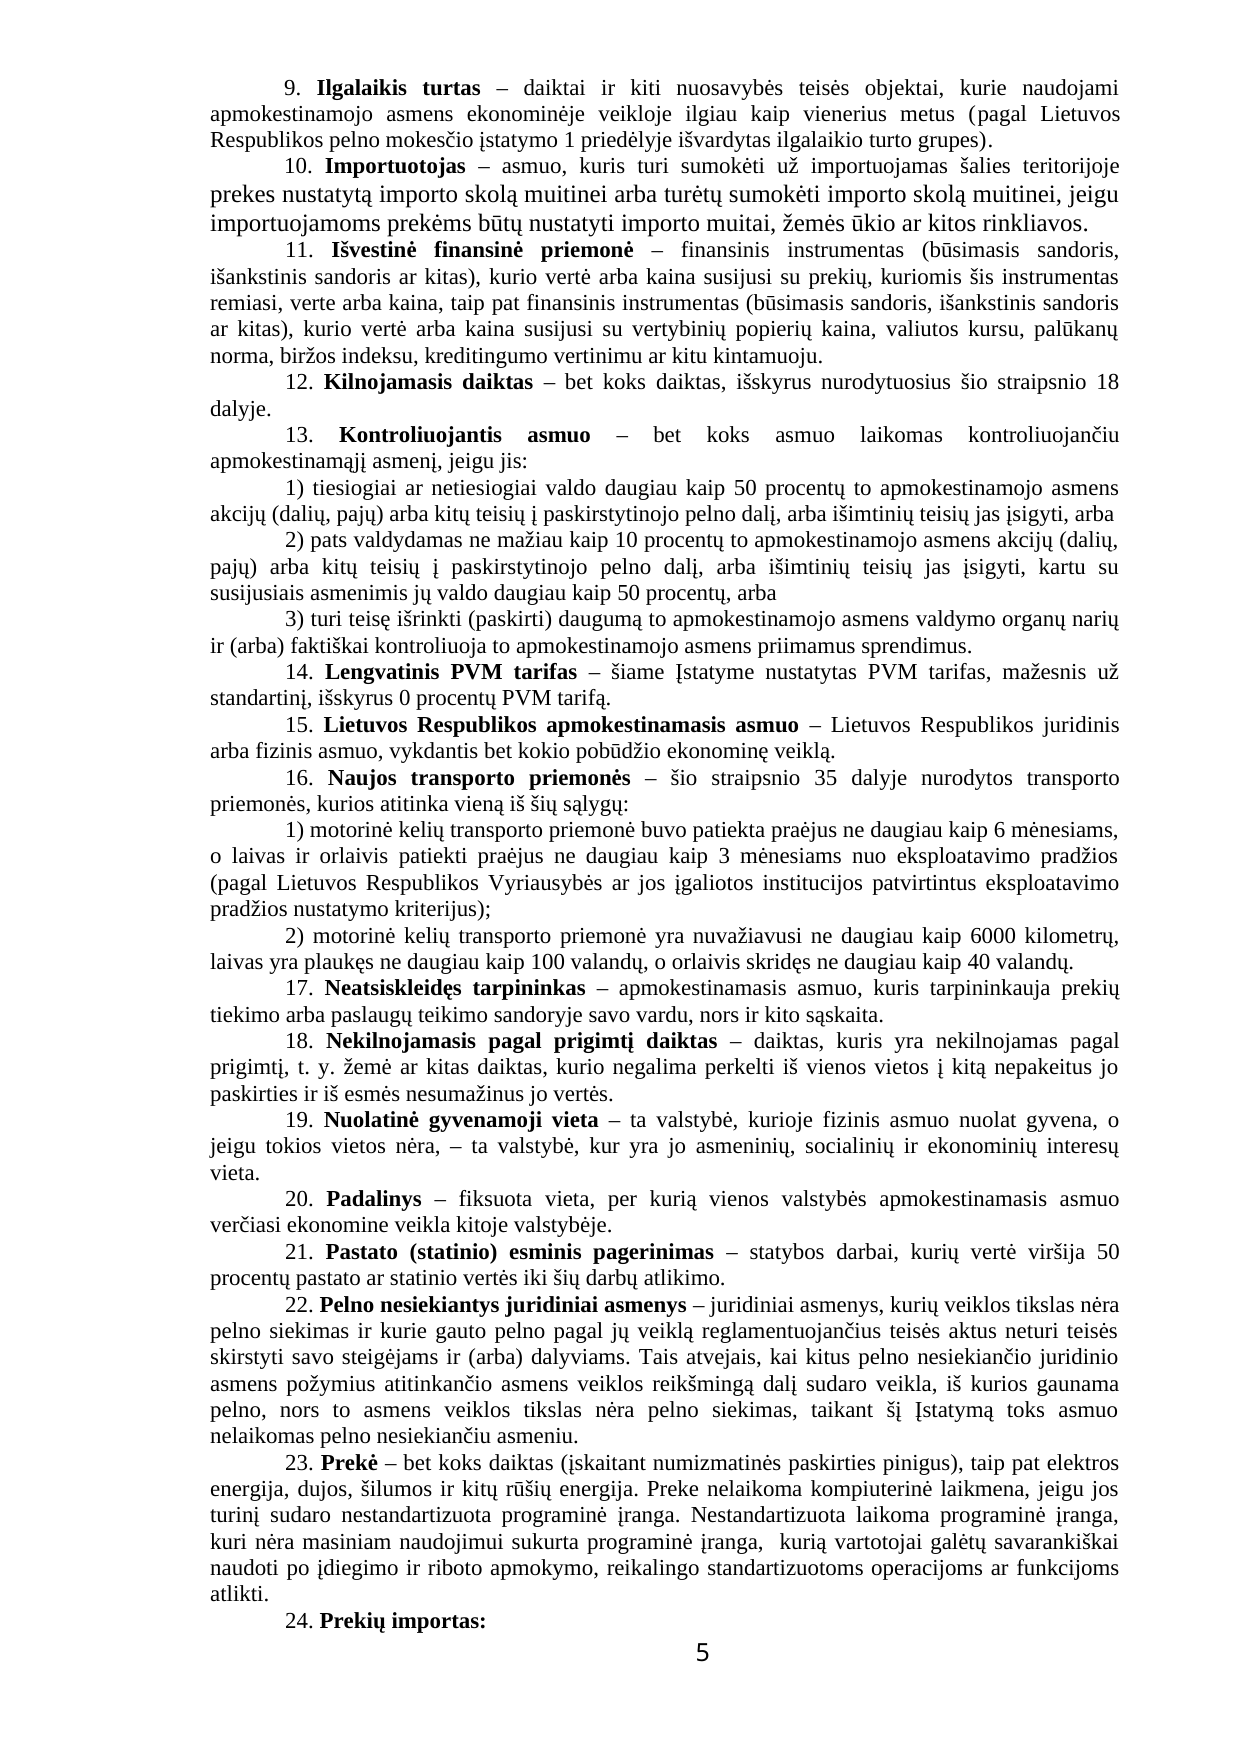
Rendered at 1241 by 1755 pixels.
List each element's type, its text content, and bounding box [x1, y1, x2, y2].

text 9. Ilgalaikis turtas – daiktai ir kiti nuosavybės teisės objektai, kurie naudojami apmokestinamojo asmens ekonominėje veikloje ilgiau kaip vienerius metus (pagal Lietuvos Respublikos pelno mokesčio įstatymo 1 priedėlyje išvardytas ilgalaikio turto grupes). [210, 73, 1120, 153]
text 2) pats valdydamas ne mažiau kaip 10 procentų to apmokestinamojo asmens akcijų (dalių, pajų) arba kitų teisių į paskirstytinojo pelno dalį, arba išimtinių teisių jas įsigyti, kartu su susijusiais asmenimis jų valdo daugiau kaip 50 procentų, arba [210, 526, 1120, 605]
text 12. Kilnojamasis daiktas – bet koks daiktas, išskyrus nurodytuosius šio straipsnio 18 dalyje. [210, 368, 1120, 421]
text 17. Neatsiskleidęs tarpininkas – apmokestinamasis asmuo, kuris tarpininkauja prekių tiekimo arba paslaugų teikimo sandoryje savo vardu, nors ir kito sąskaita. [210, 974, 1120, 1027]
text 20. Padalinys – fiksuota vieta, per kurią vienos valstybės apmokestinamasis asmuo verčiasi ekonomine veikla kitoje valstybėje. [210, 1185, 1120, 1238]
text 1) motorinė kelių transporto priemonė buvo patiekta praėjus ne daugiau kaip 6 mėnesiams, o laivas ir orlaivis patiekti praėjus ne daugiau kaip 3 mėnesiams nuo eksploatavimo pradžios (pagal Lietuvos Respublikos Vyriausybės ar jos įgaliotos institucijos patvirtintus eksploatavimo pradžios nustatymo kriterijus); [210, 816, 1120, 922]
text 3) turi teisę išrinkti (paskirti) daugumą to apmokestinamojo asmens valdymo organų narių ir (arba) faktiškai kontroliuoja to apmokestinamojo asmens priimamus sprendimus. [210, 605, 1120, 658]
text 10. Importuotojas – asmuo, kuris turi sumokėti už importuojamas šalies teritorijoje prekes nustatytą importo skolą muitinei arba turėtų sumokėti importo skolą muitinei, jeigu importuojamoms prekėms būtų nustatyti importo muitai, žemės ūkio ar kitos rinkliavos. [210, 153, 1120, 236]
text 21. Pastato (statinio) esminis pagerinimas – statybos darbai, kurių vertė viršija 50 procentų pastato ar statinio vertės iki šių darbų atlikimo. [210, 1238, 1120, 1291]
text 14. Lengvatinis PVM tarifas – šiame Įstatyme nustatytas PVM tarifas, mažesnis už standartinį, išskyrus 0 procentų PVM tarifą. [210, 658, 1120, 711]
text 11. Išvestinė finansinė priemonė – finansinis instrumentas (būsimasis sandoris, išankstinis sandoris ar kitas), kurio vertė arba kaina susijusi su prekių, kuriomis šis instrumentas remiasi, verte arba kaina, taip pat finansinis instrumentas (būsimasis sandoris, išankstinis sandoris ar kitas), kurio vertė arba kaina susijusi su vertybinių popierių kaina, valiutos kursu, palūkanų norma, biržos indeksu, kreditingumo vertinimu ar kitu kintamuoju. [210, 236, 1120, 368]
text 13. Kontroliuojantis asmuo – bet koks asmuo laikomas kontroliuojančiu apmokestinamąjį asmenį, jeigu jis: [210, 421, 1120, 474]
text 18. Nekilnojamasis pagal prigimtį daiktas – daiktas, kuris yra nekilnojamas pagal prigimtį, t. y. žemė ar kitas daiktas, kurio negalima perkelti iš vienos vietos į kitą nepakeitus jo paskirties ir iš esmės nesumažinus jo vertės. [210, 1027, 1120, 1106]
text 22. Pelno nesiekiantys juridiniai asmenys – juridiniai asmenys, kurių veiklos tikslas nėra pelno siekimas ir kurie gauto pelno pagal jų veiklą reglamentuojančius teisės aktus neturi teisės skirstyti savo steigėjams ir (arba) dalyviams. Tais atvejais, kai kitus pelno nesiekiančio juridinio asmens požymius atitinkančio asmens veiklos reikšmingą dalį sudaro veikla, iš kurios gaunama pelno, nors to asmens veiklos tikslas nėra pelno siekimas, taikant šį Įstatymą toks asmuo nelaikomas pelno nesiekiančiu asmeniu. [210, 1291, 1120, 1449]
text 2) motorinė kelių transporto priemonė yra nuvažiavusi ne daugiau kaip 6000 kilometrų, laivas yra plaukęs ne daugiau kaip 100 valandų, o orlaivis skridęs ne daugiau kaip 40 valandų. [210, 922, 1120, 974]
text 16. Naujos transporto priemonės – šio straipsnio 35 dalyje nurodytos transporto priemonės, kurios atitinka vieną iš šių sąlygų: [210, 763, 1120, 816]
text 23. Prekė – bet koks daiktas (įskaitant numizmatinės paskirties pinigus), taip pat elektros energija, dujos, šilumos ir kitų rūšių energija. Preke nelaikoma kompiuterinė laikmena, jeigu jos turinį sudaro nestandartizuota programinė įranga. Nestandartizuota laikoma programinė įranga, kuri nėra masiniam naudojimui sukurta programinė įranga, kurią vartotojai galėtų savarankiškai naudoti po įdiegimo ir riboto apmokymo, reikalingo standartizuotoms operacijoms ar funkcijoms atlikti. [210, 1449, 1120, 1607]
text 1) tiesiogiai ar netiesiogiai valdo daugiau kaip 50 procentų to apmokestinamojo asmens akcijų (dalių, pajų) arba kitų teisių į paskirstytinojo pelno dalį, arba išimtinių teisių jas įsigyti, arba [210, 474, 1120, 526]
text 15. Lietuvos Respublikos apmokestinamasis asmuo – Lietuvos Respublikos juridinis arba fizinis asmuo, vykdantis bet kokio pobūdžio ekonominę veiklą. [210, 711, 1120, 763]
text 24. Prekių importas: [210, 1607, 1120, 1633]
text 19. Nuolatinė gyvenamoji vieta – ta valstybė, kurioje fizinis asmuo nuolat gyvena, o jeigu tokios vietos nėra, – ta valstybė, kur yra jo asmeninių, socialinių ir ekonominių interesų vieta. [210, 1106, 1120, 1185]
